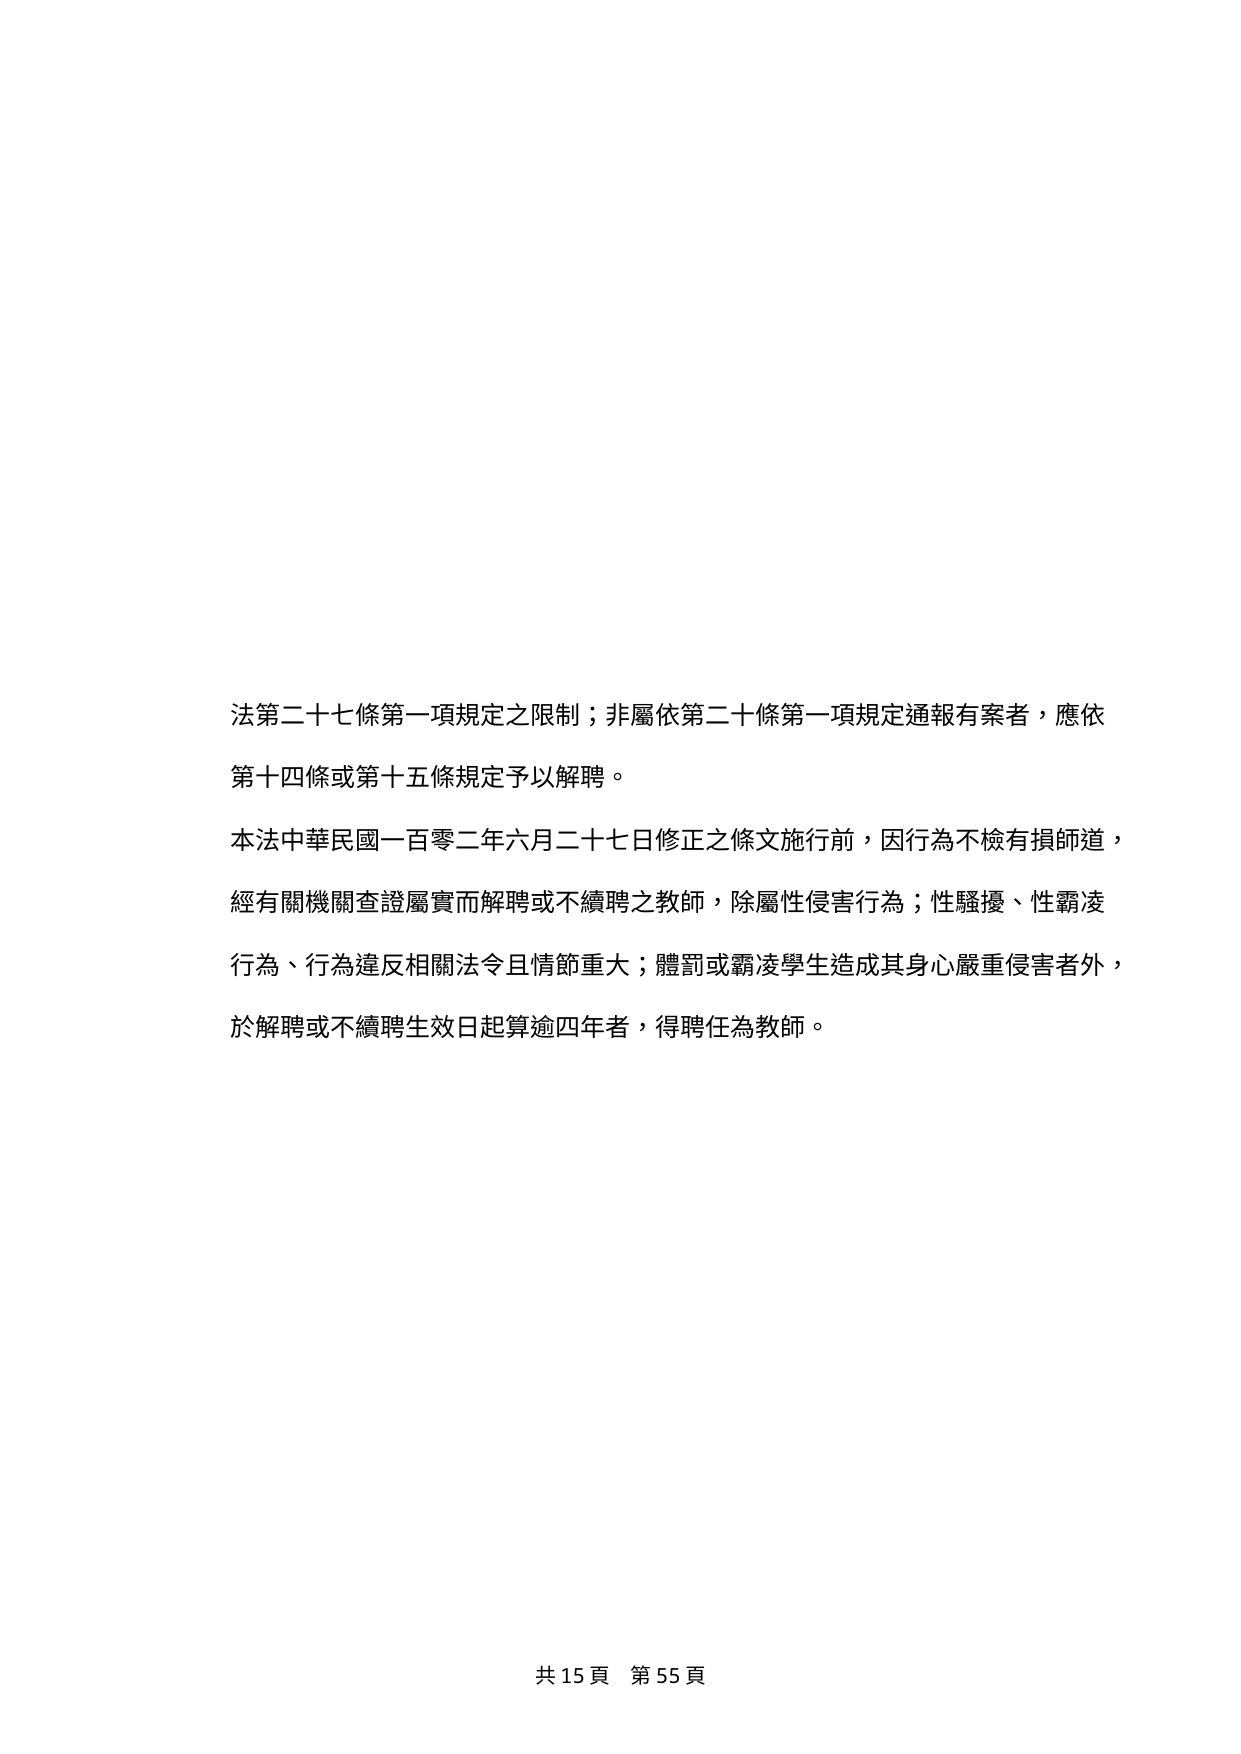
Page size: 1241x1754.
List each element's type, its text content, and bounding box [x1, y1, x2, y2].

text 法第二十七條第一項規定之限制；非屬依第二十條第一項規定通報有案者，應依第十四條或第十五條規定予以解聘。 [230, 672, 1122, 797]
text 本法中華民國一百零二年六月二十七日修正之條文施行前，因行為不檢有損師道，經有關機關查證屬實而解聘或不續聘之教師，除屬性侵害行為；性騷擾、性霸凌行為、行為違反相關法令且情節重大；體罰或霸凌學生造成其身心嚴重侵害者外，於解聘或不續聘生效日起算逾四年者，得聘任為教師。 [230, 797, 1122, 1047]
